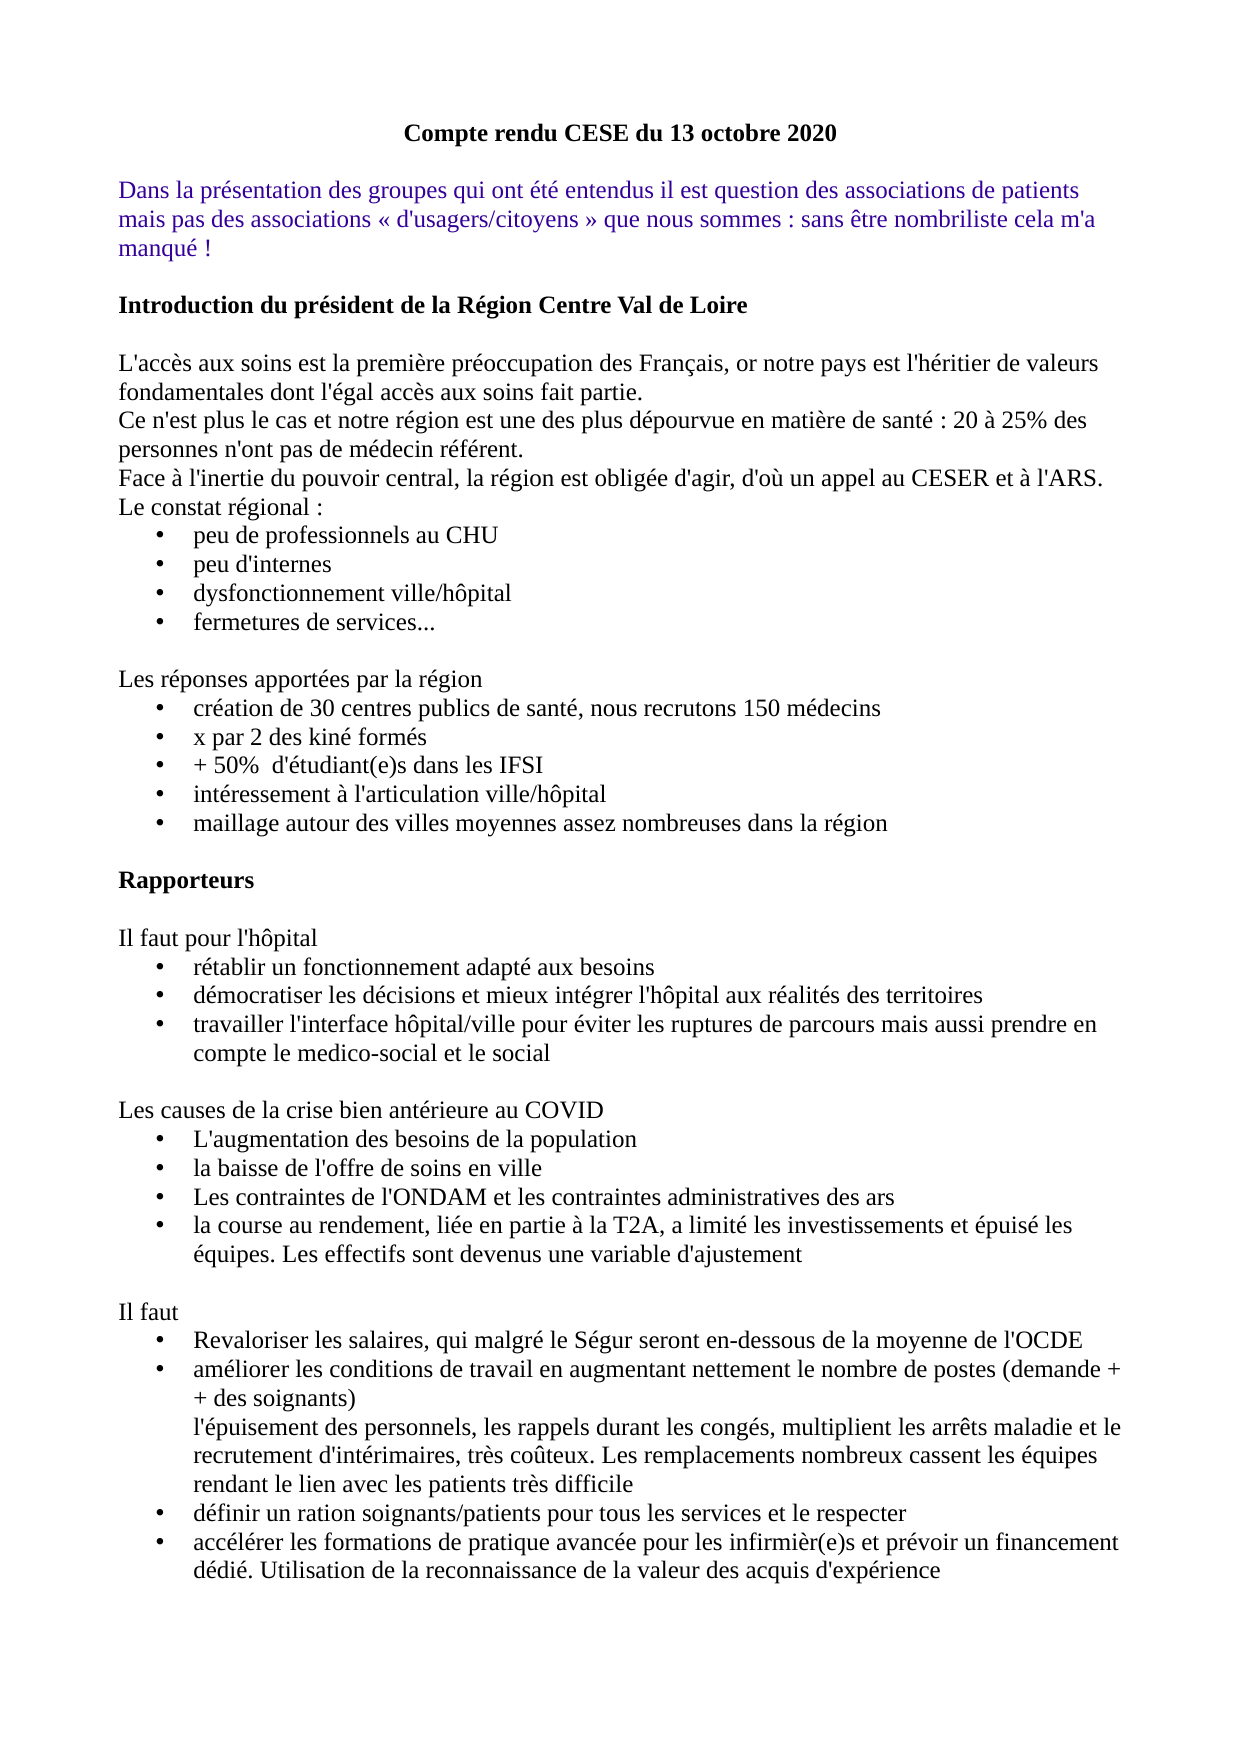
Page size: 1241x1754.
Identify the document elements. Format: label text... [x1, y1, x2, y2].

list intéressement à l'articulation ville/hôpital [156, 779, 1122, 808]
text Compte rendu CESE du 13 octobre 2020 [118, 118, 1122, 147]
list travailler l'interface hôpital/ville pour éviter les ruptures de parcours mais aussi prendre en compte le medico-social et le social [156, 1009, 1122, 1067]
list fermetures de services... [156, 607, 1122, 636]
text Les réponses apportées par la région [118, 664, 1122, 693]
text Introduction du président de la Région Centre Val de Loire [118, 291, 1122, 319]
text Il faut [118, 1297, 1122, 1326]
list rétablir un fonctionnement adapté aux besoins [156, 952, 1122, 981]
list maillage autour des villes moyennes assez nombreuses dans la région [156, 808, 1122, 837]
text Face à l'inertie du pouvoir central, la région est obligée d'agir, d'où un appel au CESER et à l'ARS. [118, 463, 1122, 492]
list création de 30 centres publics de santé, nous recrutons 150 médecins [156, 693, 1122, 722]
text Rapporteurs [118, 866, 1122, 894]
text L'accès aux soins est la première préoccupation des Français, or notre pays est l'héritier de valeurs fondamentales dont l'égal accès aux soins fait partie. [118, 348, 1122, 406]
list L'augmentation des besoins de la population [156, 1124, 1122, 1153]
list la baisse de l'offre de soins en ville [156, 1153, 1122, 1182]
text Le constat régional : [118, 492, 1122, 521]
list Revaloriser les salaires, qui malgré le Ségur seront en-dessous de la moyenne de l'OCDE [156, 1326, 1122, 1354]
list + 50% d'étudiant(e)s dans les IFSI [156, 751, 1122, 779]
list peu de professionnels au CHU [156, 521, 1122, 549]
list la course au rendement, liée en partie à la T2A, a limité les investissements et épuisé les équipes. Les effectifs sont devenus une variable d'ajustement [156, 1211, 1122, 1268]
text Il faut pour l'hôpital [118, 923, 1122, 952]
list x par 2 des kiné formés [156, 722, 1122, 751]
list Les contraintes de l'ONDAM et les contraintes administratives des ars [156, 1182, 1122, 1211]
list peu d'internes [156, 549, 1122, 578]
text Dans la présentation des groupes qui ont été entendus il est question des associations de patients mais pas des associations « d'usagers/citoyens » que nous sommes : sans être nombriliste cela m'a manqué ! [118, 176, 1122, 262]
list améliorer les conditions de travail en augmentant nettement le nombre de postes (demande ++ des soignants) [156, 1354, 1122, 1412]
list démocratiser les décisions et mieux intégrer l'hôpital aux réalités des territoires [156, 981, 1122, 1009]
list l'épuisement des personnels, les rappels durant les congés, multiplient les arrêts maladie et le recrutement d'intérimaires, très coûteux. Les remplacements nombreux cassent les équipes rendant le lien avec les patients très difficile [156, 1412, 1122, 1498]
list dysfonctionnement ville/hôpital [156, 578, 1122, 607]
text Ce n'est plus le cas et notre région est une des plus dépourvue en matière de santé : 20 à 25% des personnes n'ont pas de médecin référent. [118, 406, 1122, 463]
list définir un ration soignants/patients pour tous les services et le respecter [156, 1498, 1122, 1527]
text Les causes de la crise bien antérieure au COVID [118, 1096, 1122, 1124]
list accélérer les formations de pratique avancée pour les infirmièr(e)s et prévoir un financement dédié. Utilisation de la reconnaissance de la valeur des acquis d'expérience [156, 1527, 1122, 1584]
